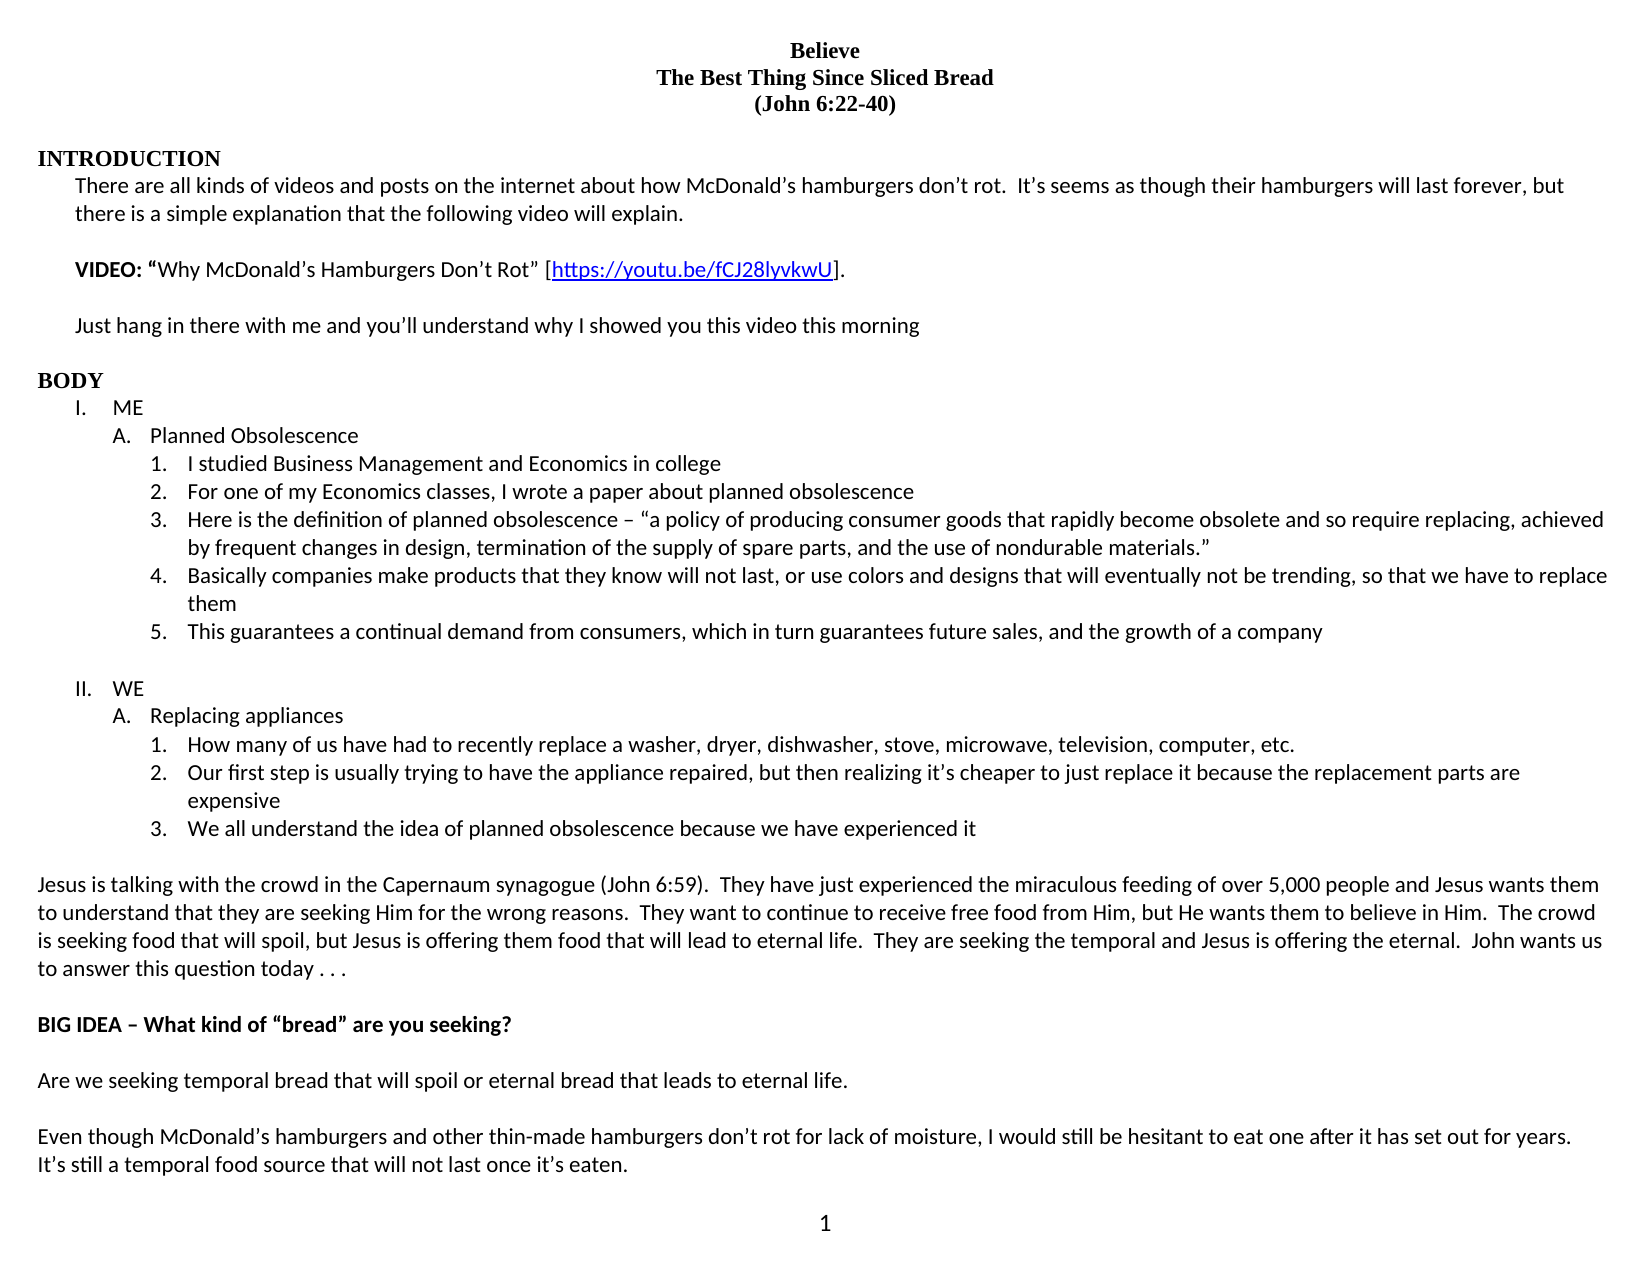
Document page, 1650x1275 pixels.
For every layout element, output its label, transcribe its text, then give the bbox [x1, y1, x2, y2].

text Jesus is talking with the crowd in the Capernaum synagogue (John 6:59). They have just experienced the miraculous feeding of over 5,000 people and Jesus wants them to understand that they are seeking Him for the wrong reasons. They want to continue to receive free food from Him, but He wants them to believe in Him. The crowd is seeking food that will spoil, but Jesus is offering them food that will lead to eternal life. They are seeking the temporal and Jesus is offering the eternal. John wants us to answer this question today . . . [37, 870, 1612, 982]
text The Best Thing Since Sliced Bread [37, 64, 1612, 90]
list Replacing appliances [112, 702, 1612, 730]
text Even though McDonald’s hamburgers and other thin-made hamburgers don’t rot for lack of moisture, I would still be hesitant to eat one after it has set out for years. It’s still a temporal food source that will not last once it’s eaten. [37, 1122, 1612, 1178]
list This guarantees a continual demand from consumers, which in turn guarantees future sales, and the growth of a company [150, 618, 1612, 646]
text Just hang in there with me and you’ll understand why I showed you this video this morning [75, 311, 1612, 339]
text There are all kinds of videos and posts on the internet about how McDonald’s hamburgers don’t rot. It’s seems as though their hamburgers will last forever, but there is a simple explanation that the following video will explain. [75, 171, 1612, 227]
text BODY [37, 367, 1612, 393]
text INTRODUCTION [37, 144, 1612, 171]
list We all understand the idea of planned obsolescence because we have experienced it [150, 814, 1612, 842]
list WE [75, 674, 1612, 702]
text Are we seeking temporal bread that will spoil or eternal bread that leads to eternal life. [37, 1066, 1612, 1094]
list For one of my Economics classes, I wrote a paper about planned obsolescence [150, 477, 1612, 506]
list Here is the definition of planned obsolescence – “a policy of producing consumer goods that rapidly become obsolete and so require replacing, achieved by frequent changes in design, termination of the supply of spare parts, and the use of nondurable materials.” [150, 506, 1612, 562]
list ME [75, 393, 1612, 421]
list Planned Obsolescence [112, 421, 1612, 449]
list How many of us have had to recently replace a washer, dryer, dishwasher, stove, microwave, television, computer, etc. [150, 730, 1612, 758]
list Basically companies make products that they know will not last, or use colors and designs that will eventually not be trending, so that we have to replace them [150, 562, 1612, 618]
text (John 6:22-40) [37, 90, 1612, 117]
text VIDEO: “Why McDonald’s Hamburgers Don’t Rot” [https://youtu.be/fCJ28lyvkwU]. [75, 255, 1612, 283]
list I studied Business Management and Economics in college [150, 449, 1612, 477]
list Our first step is usually trying to have the appliance repaired, but then realizing it’s cheaper to just replace it because the replacement parts are expensive [150, 758, 1612, 814]
text BIG IDEA – What kind of “bread” are you seeking? [37, 1010, 1612, 1038]
text Believe [37, 37, 1612, 64]
